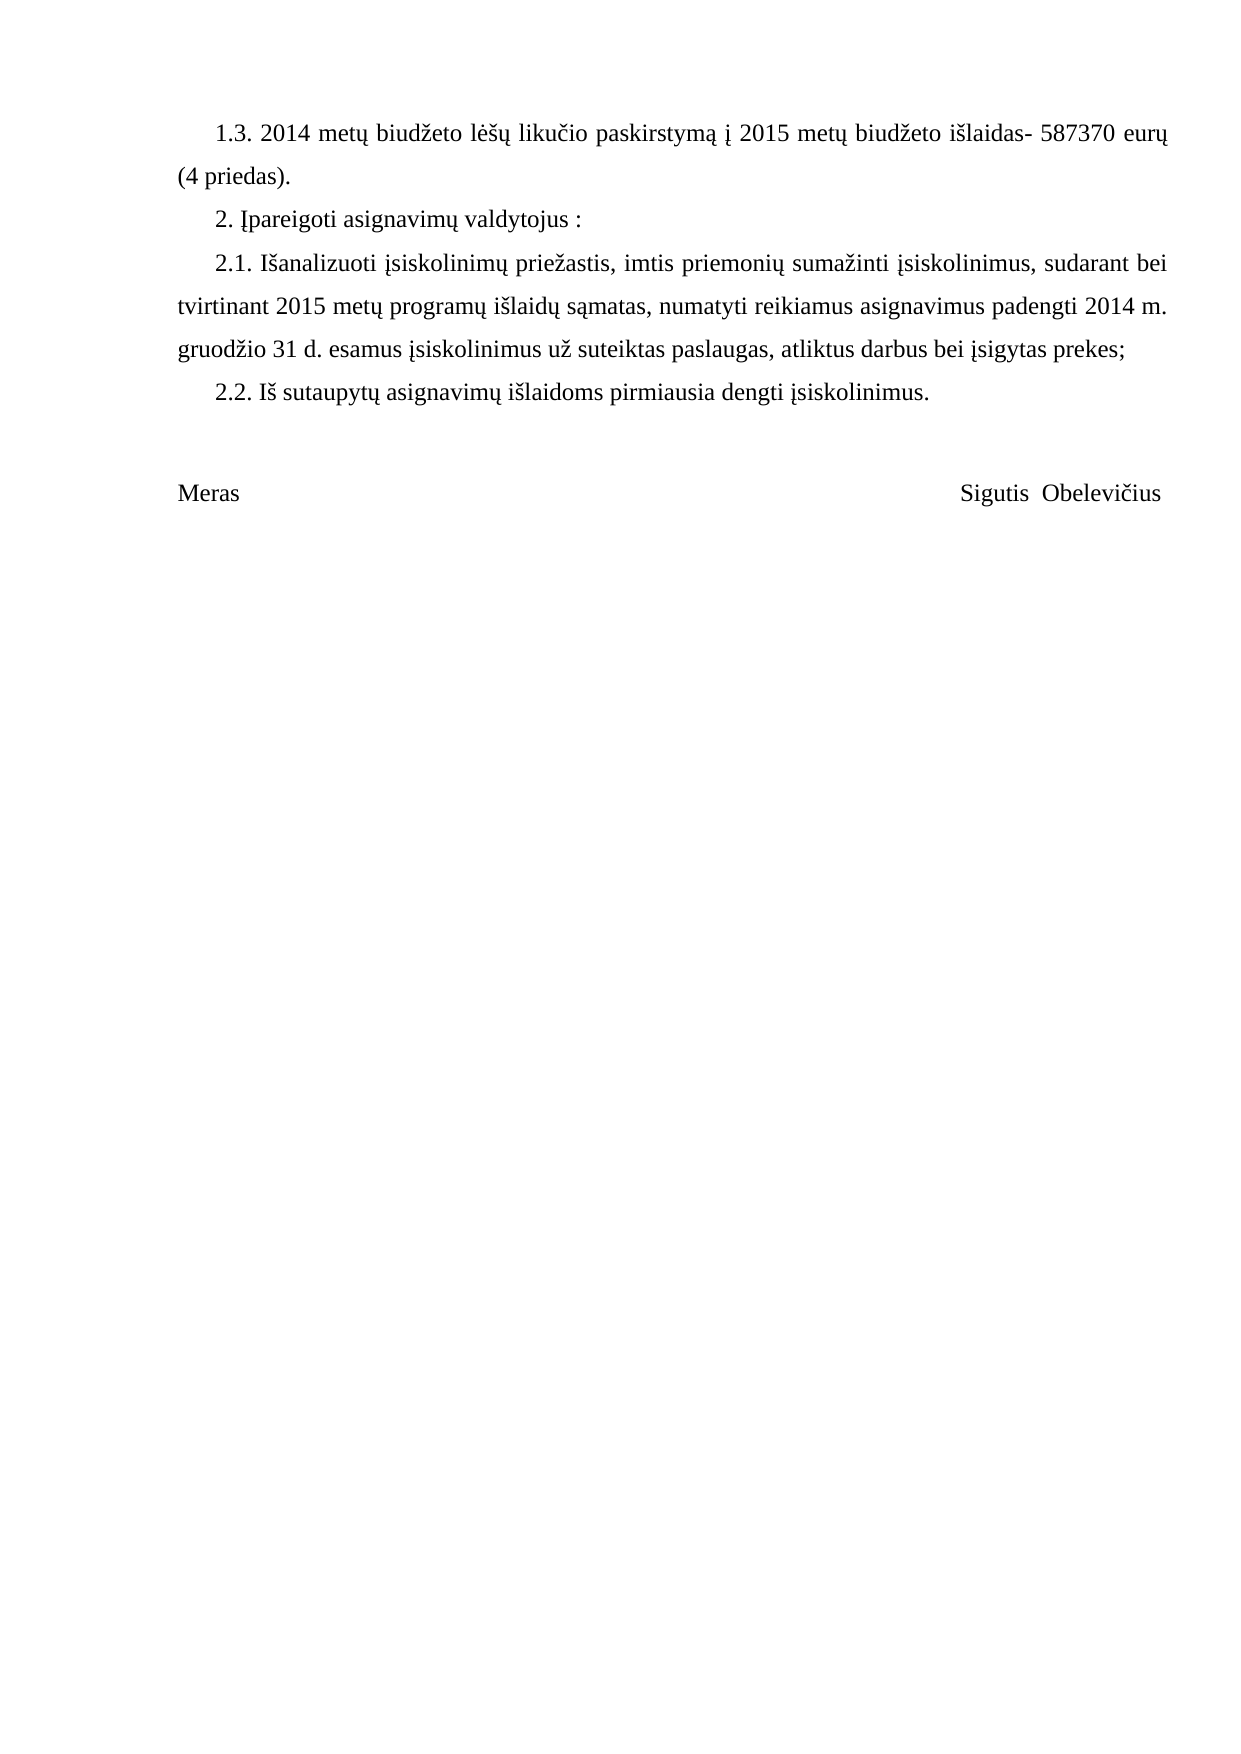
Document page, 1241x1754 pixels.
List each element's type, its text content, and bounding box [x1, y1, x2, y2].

text Meras Sigutis Obelevičius [177, 478, 1169, 506]
text 1.3. 2014 metų biudžeto lėšų likučio paskirstymą į 2015 metų biudžeto išlaidas- 587370 eurų (4 priedas). [177, 118, 1169, 190]
text 2. Įpareigoti asignavimų valdytojus : [177, 204, 1169, 233]
text 2.1. Išanalizuoti įsiskolinimų priežastis, imtis priemonių sumažinti įsiskolinimus, sudarant bei tvirtinant 2015 metų programų išlaidų sąmatas, numatyti reikiamus asignavimus padengti 2014 m. gruodžio 31 d. esamus įsiskolinimus už suteiktas paslaugas, atliktus darbus bei įsigytas prekes; [177, 248, 1169, 363]
text 2.2. Iš sutaupytų asignavimų išlaidoms pirmiausia dengti įsiskolinimus. [177, 377, 1169, 406]
